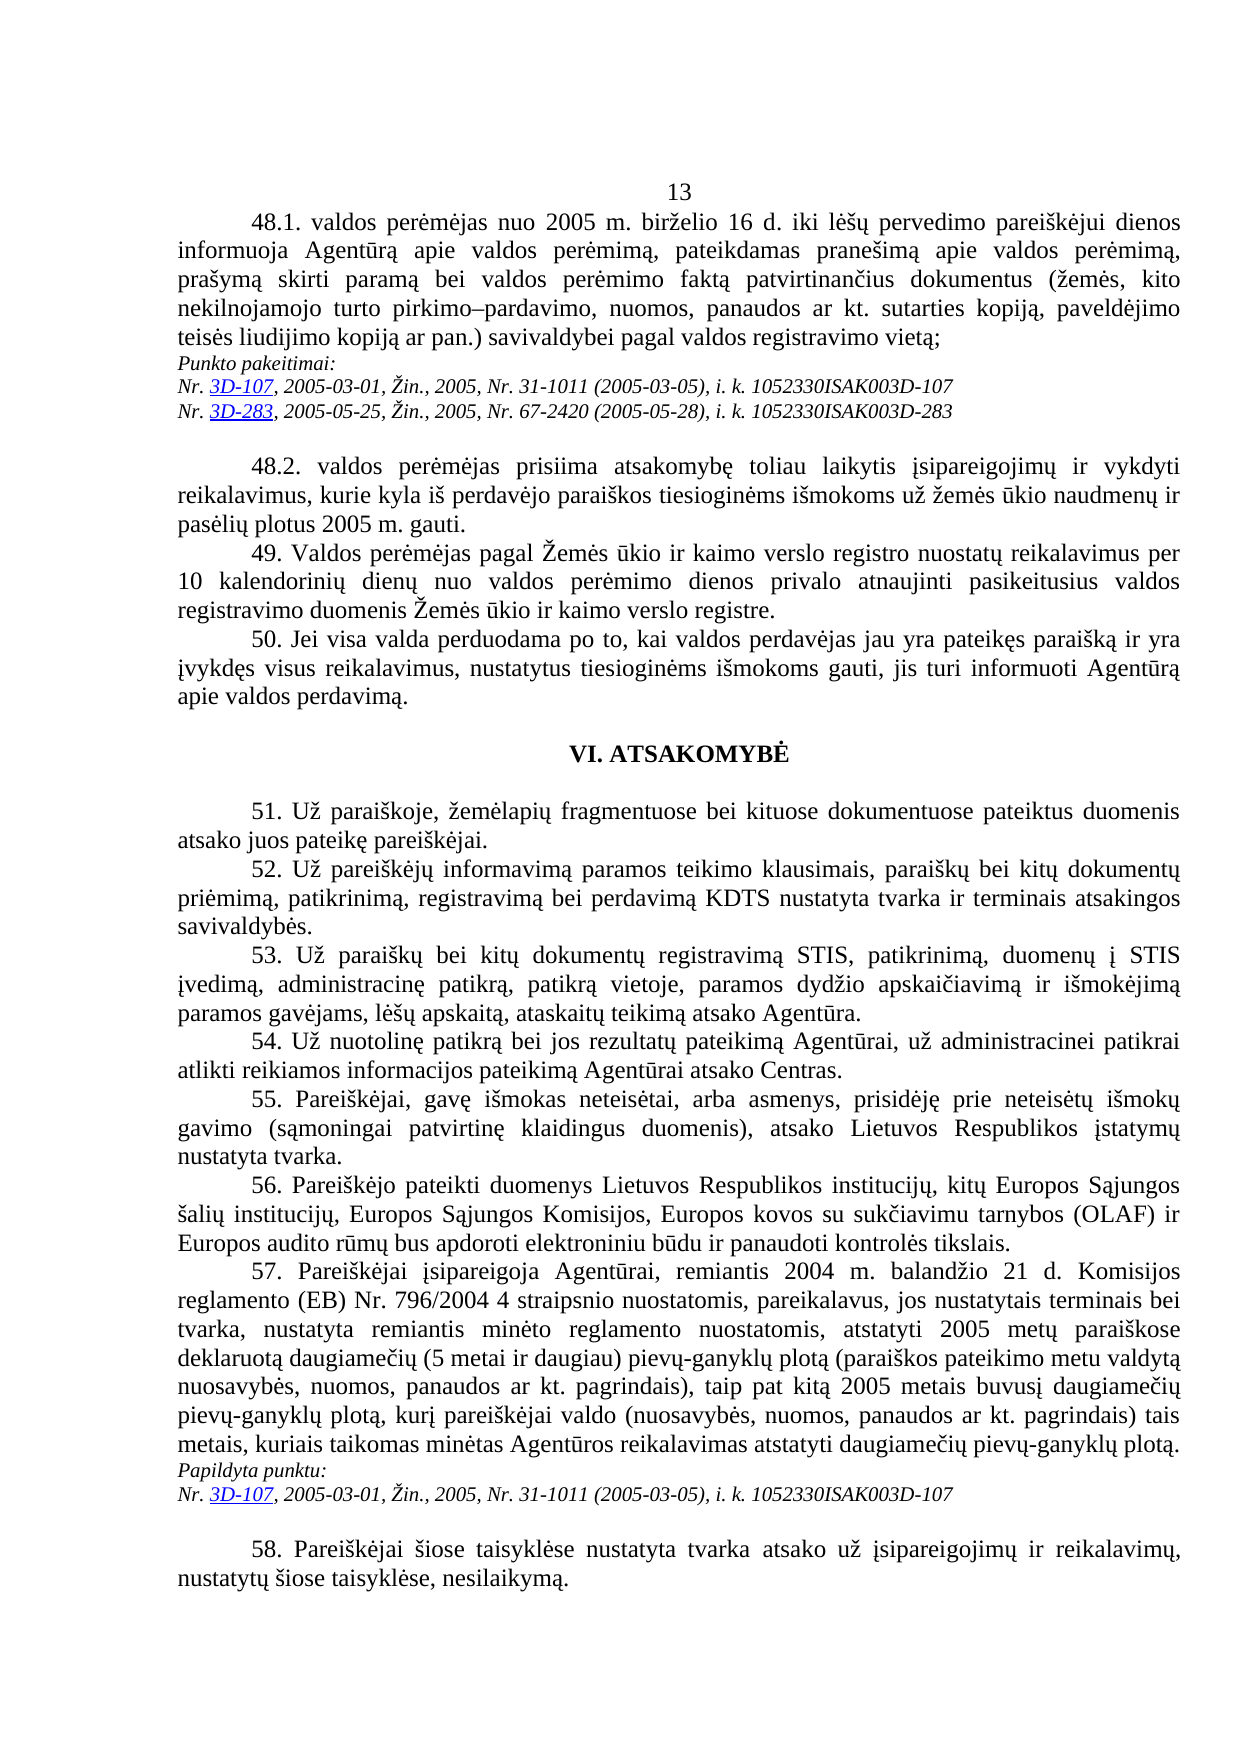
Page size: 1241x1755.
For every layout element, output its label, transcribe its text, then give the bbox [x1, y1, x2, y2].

text Nr. 3D-283, 2005-05-25, Žin., 2005, Nr. 67-2420 (2005-05-28), i. k. 1052330ISAK003D-283 [177, 398, 1181, 423]
text 50. Jei visa valda perduodama po to, kai valdos perdavėjas jau yra pateikęs paraišką ir yra įvykdęs visus reikalavimus, nustatytus tiesioginėms išmokoms gauti, jis turi informuoti Agentūrą apie valdos perdavimą. [177, 624, 1181, 710]
text 56. Pareiškėjo pateikti duomenys Lietuvos Respublikos institucijų, kitų Europos Sąjungos šalių institucijų, Europos Sąjungos Komisijos, Europos kovos su sukčiavimu tarnybos (OLAF) ir Europos audito rūmų bus apdoroti elektroniniu būdu ir panaudoti kontrolės tikslais. [177, 1170, 1181, 1256]
text 57. Pareiškėjai įsipareigoja Agentūrai, remiantis 2004 m. balandžio 21 d. Komisijos reglamento (EB) Nr. 796/2004 4 straipsnio nuostatomis, pareikalavus, jos nustatytais terminais bei tvarka, nustatyta remiantis minėto reglamento nuostatomis, atstatyti 2005 metų paraiškose deklaruotą daugiamečių (5 metai ir daugiau) pievų-ganyklų plotą (paraiškos pateikimo metu valdytą nuosavybės, nuomos, panaudos ar kt. pagrindais), taip pat kitą 2005 metais buvusį daugiamečių pievų-ganyklų plotą, kurį pareiškėjai valdo (nuosavybės, nuomos, panaudos ar kt. pagrindais) tais metais, kuriais taikomas minėtas Agentūros reikalavimas atstatyti daugiamečių pievų-ganyklų plotą. [177, 1256, 1181, 1458]
text Papildyta punktu: [177, 1458, 1181, 1482]
text 51. Už paraiškoje, žemėlapių fragmentuose bei kituose dokumentuose pateiktus duomenis atsako juos pateikę pareiškėjai. [177, 796, 1181, 854]
text 49. Valdos perėmėjas pagal Žemės ūkio ir kaimo verslo registro nuostatų reikalavimus per 10 kalendorinių dienų nuo valdos perėmimo dienos privalo atnaujinti pasikeitusius valdos registravimo duomenis Žemės ūkio ir kaimo verslo registre. [177, 538, 1181, 624]
text 58. Pareiškėjai šiose taisyklėse nustatyta tvarka atsako už įsipareigojimų ir reikalavimų, nustatytų šiose taisyklėse, nesilaikymą. [177, 1534, 1181, 1592]
text 53. Už paraiškų bei kitų dokumentų registravimą STIS, patikrinimą, duomenų į STIS įvedimą, administracinę patikrą, patikrą vietoje, paramos dydžio apskaičiavimą ir išmokėjimą paramos gavėjams, lėšų apskaitą, ataskaitų teikimą atsako Agentūra. [177, 940, 1181, 1026]
text 55. Pareiškėjai, gavę išmokas neteisėtai, arba asmenys, prisidėję prie neteisėtų išmokų gavimo (sąmoningai patvirtinę klaidingus duomenis), atsako Lietuvos Respublikos įstatymų nustatyta tvarka. [177, 1084, 1181, 1170]
text Nr. 3D-107, 2005-03-01, Žin., 2005, Nr. 31-1011 (2005-03-05), i. k. 1052330ISAK003D-107 [177, 1482, 1181, 1506]
text 48.2. valdos perėmėjas prisiima atsakomybę toliau laikytis įsipareigojimų ir vykdyti reikalavimus, kurie kyla iš perdavėjo paraiškos tiesioginėms išmokoms už žemės ūkio naudmenų ir pasėlių plotus 2005 m. gauti. [177, 451, 1181, 538]
text Punkto pakeitimai: [177, 350, 1181, 374]
text Nr. 3D-107, 2005-03-01, Žin., 2005, Nr. 31-1011 (2005-03-05), i. k. 1052330ISAK003D-107 [177, 374, 1181, 398]
text 54. Už nuotolinę patikrą bei jos rezultatų pateikimą Agentūrai, už administracinei patikrai atlikti reikiamos informacijos pateikimą Agentūrai atsako Centras. [177, 1026, 1181, 1084]
text 48.1. valdos perėmėjas nuo 2005 m. birželio 16 d. iki lėšų pervedimo pareiškėjui dienos informuoja Agentūrą apie valdos perėmimą, pateikdamas pranešimą apie valdos perėmimą, prašymą skirti paramą bei valdos perėmimo faktą patvirtinančius dokumentus (žemės, kito nekilnojamojo turto pirkimo–pardavimo, nuomos, panaudos ar kt. sutarties kopiją, paveldėjimo teisės liudijimo kopiją ar pan.) savivaldybei pagal valdos registravimo vietą; [177, 207, 1181, 350]
text 52. Už pareiškėjų informavimą paramos teikimo klausimais, paraiškų bei kitų dokumentų priėmimą, patikrinimą, registravimą bei perdavimą KDTS nustatyta tvarka ir terminais atsakingos savivaldybės. [177, 854, 1181, 940]
text VI. ATSAKOMYBĖ [177, 739, 1181, 768]
